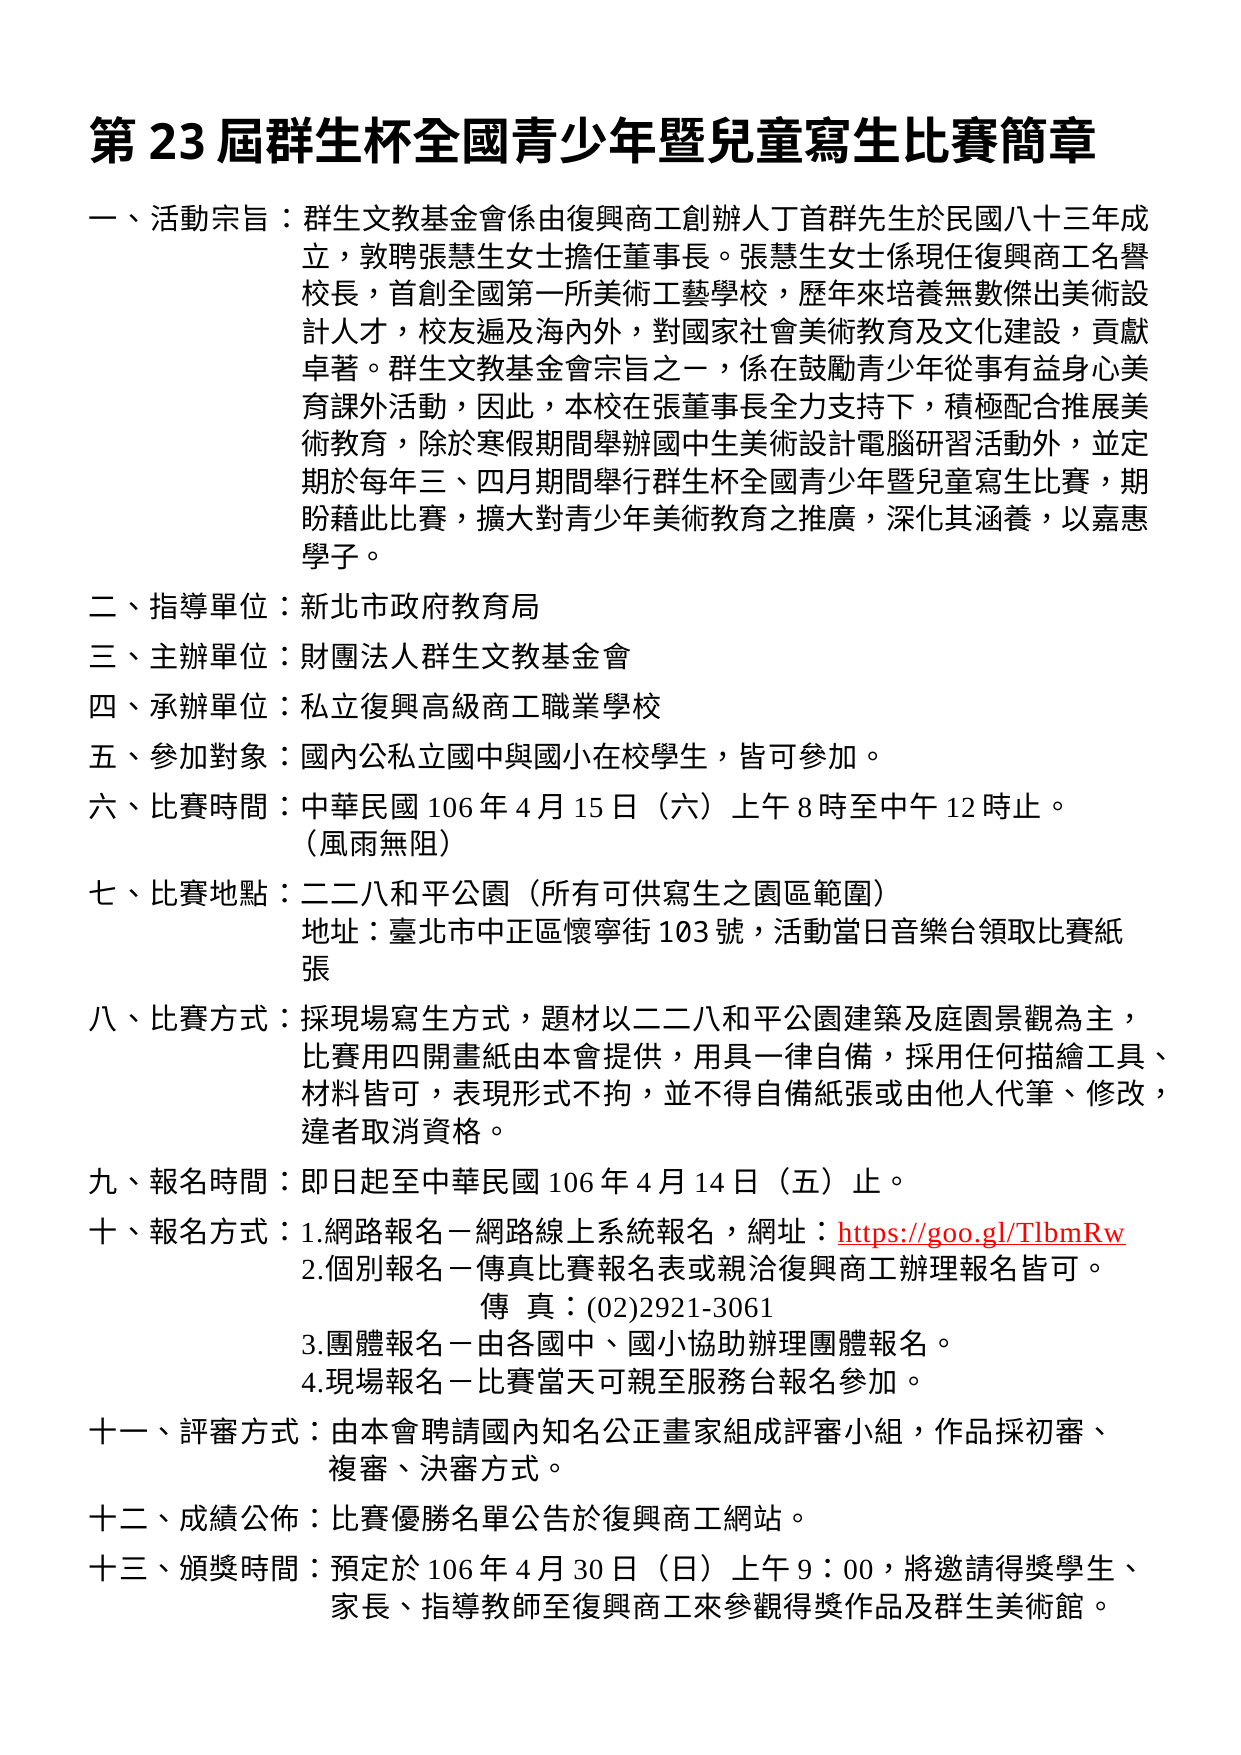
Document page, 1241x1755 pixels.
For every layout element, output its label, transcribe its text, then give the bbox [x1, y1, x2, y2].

text 一、活動宗旨：群生文教基金會係由復興商工創辦人丁首群先生於民國八十三年成立，敦聘張慧生女士擔任董事長。張慧生女士係現任復興商工名譽校長，首創全國第一所美術工藝學校，歷年來培養無數傑出美術設計人才，校友遍及海內外，對國家社會美術教育及文化建設，貢獻卓著。群生文教基金會宗旨之ㄧ，係在鼓勵青少年從事有益身心美育課外活動，因此，本校在張董事長全力支持下，積極配合推展美術教育，除於寒假期間舉辦國中生美術設計電腦研習活動外，並定期於每年三、四月期間舉行群生杯全國青少年暨兒童寫生比賽，期盼藉此比賽，擴大對青少年美術教育之推廣，深化其涵養，以嘉惠學子。 [89, 199, 1152, 574]
text 十一、評審方式：由本會聘請國內知名公正畫家組成評審小組，作品採初審、 [89, 1412, 1152, 1449]
text 三、主辦單位：財團法人群生文教基金會 [89, 637, 1152, 674]
text 九、報名時間：即日起至中華民國106年4月14日（五）止。 [89, 1162, 1152, 1199]
text （風雨無阻） [89, 824, 1152, 862]
text 四、承辦單位：私立復興高級商工職業學校 [89, 687, 1152, 724]
text 地址：臺北市中正區懷寧街103號，活動當日音樂台領取比賽紙張 [301, 912, 1152, 987]
text 二、指導單位：新北市政府教育局 [89, 587, 1152, 624]
text 十、報名方式：1.網路報名－網路線上系統報名，網址：https://goo.gl/TlbmRw [89, 1212, 1152, 1249]
text 4.現場報名－比賽當天可親至服務台報名參加。 [89, 1362, 1152, 1399]
text 複審、決審方式。 [329, 1449, 1152, 1487]
text 十三、頒獎時間：預定於106年4月30日（日）上午9：00，將邀請得獎學生、家長、指導教師至復興商工來參觀得獎作品及群生美術館。 [89, 1549, 1152, 1624]
text 3.團體報名－由各國中、國小協助辦理團體報名。 [89, 1324, 1152, 1362]
text 十二、成績公佈：比賽優勝名單公告於復興商工網站。 [89, 1499, 1152, 1537]
text 2.個別報名－傳真比賽報名表或親洽復興商工辦理報名皆可。 [89, 1249, 1152, 1287]
text 七、比賽地點：二二八和平公園（所有可供寫生之園區範圍） [89, 874, 1152, 912]
text 六、比賽時間：中華民國106年4月15日（六）上午8時至中午12時止。 [89, 787, 1152, 824]
text 五、參加對象：國內公私立國中與國小在校學生，皆可參加。 [89, 737, 1152, 774]
text 傳 真：(02)2921-3061 [89, 1287, 1152, 1324]
text 第23屆群生杯全國青少年暨兒童寫生比賽簡章 [89, 102, 1152, 174]
text 八、比賽方式：採現場寫生方式，題材以二二八和平公園建築及庭園景觀為主，比賽用四開畫紙由本會提供，用具一律自備，採用任何描繪工具、材料皆可，表現形式不拘，並不得自備紙張或由他人代筆、修改，違者取消資格。 [89, 999, 1152, 1149]
